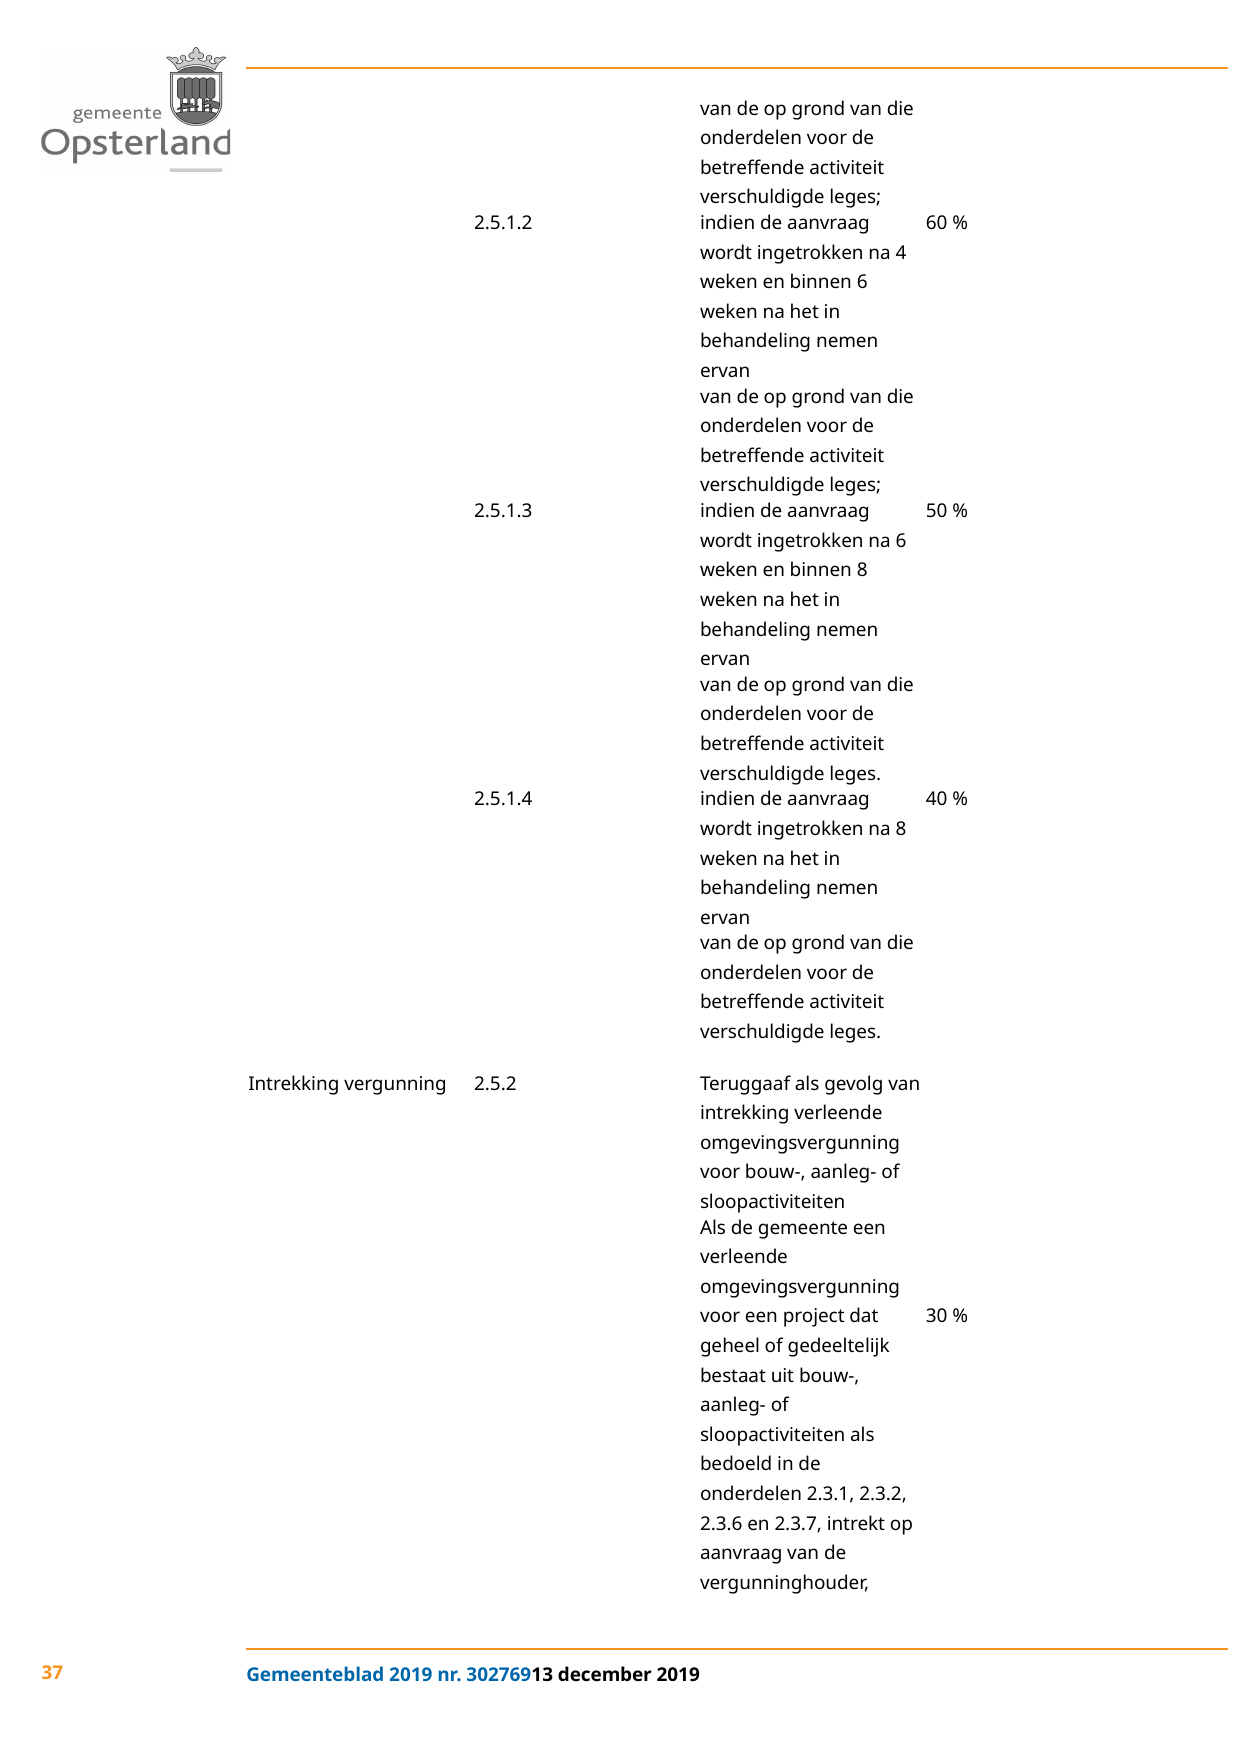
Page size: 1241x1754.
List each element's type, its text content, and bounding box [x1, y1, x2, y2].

table_cell indien de aanvraag wordt ingetrokken na 8 weken na het in behandeling nemen ervan [700, 786, 926, 929]
table_cell van de op grond van die onderdelen voor de betreffende activiteit verschuldigde leges; [700, 383, 926, 497]
table_cell van de op grond van die onderdelen voor de betreffende activiteit verschuldigde leges; [700, 95, 926, 209]
table_cell van de op grond van die onderdelen voor de betreffende activiteit verschuldigde leges. [700, 930, 926, 1044]
table_cell [248, 1214, 474, 1594]
table_cell 30 % [926, 1214, 1152, 1594]
table_cell [474, 95, 700, 209]
picture [41, 47, 231, 172]
table_cell [926, 1044, 1152, 1070]
table_cell indien de aanvraag wordt ingetrokken na 6 weken en binnen 8 weken na het in behandeling nemen ervan [700, 498, 926, 671]
table_cell indien de aanvraag wordt ingetrokken na 4 weken en binnen 6 weken na het in behandeling nemen ervan [700, 209, 926, 383]
table_cell Als de gemeente een verleende omgevingsvergunning voor een project dat geheel of gedeeltelijk bestaat uit bouw-, aanleg- of sloopactiviteiten als bedoeld in de onderdelen 2.3.1, 2.3.2, 2.3.6 en 2.3.7, intrekt op aanvraag van de vergunninghouder, [700, 1214, 926, 1594]
table_cell [926, 95, 1152, 209]
table_cell van de op grond van die onderdelen voor de betreffende activiteit verschuldigde leges. [700, 671, 926, 786]
table_cell [926, 930, 1152, 1044]
table_cell [926, 671, 1152, 786]
table_cell [926, 1070, 1152, 1214]
table_cell Teruggaaf als gevolg van intrekking verleende omgevingsvergunning voor bouw-, aanleg- of sloopactiviteiten [700, 1070, 926, 1214]
table_cell [248, 786, 474, 1044]
table_cell 40 % [926, 786, 1152, 929]
table_cell 2.5.1.3 [474, 498, 700, 786]
table_cell [700, 1044, 926, 1070]
table_cell 2.5.1.4 [474, 786, 700, 1044]
table_cell [248, 498, 474, 786]
table_cell 60 % [926, 209, 1152, 383]
table_cell [474, 1044, 700, 1070]
table_cell Intrekking vergunning [248, 1070, 474, 1214]
table_cell 2.5.1.2 [474, 209, 700, 497]
table_cell [248, 209, 474, 497]
table_cell 50 % [926, 498, 1152, 671]
table_cell [248, 1044, 474, 1070]
table_cell [248, 95, 474, 209]
table_cell 2.5.2 [474, 1070, 700, 1214]
table_cell [474, 1214, 700, 1594]
table_cell [926, 383, 1152, 497]
